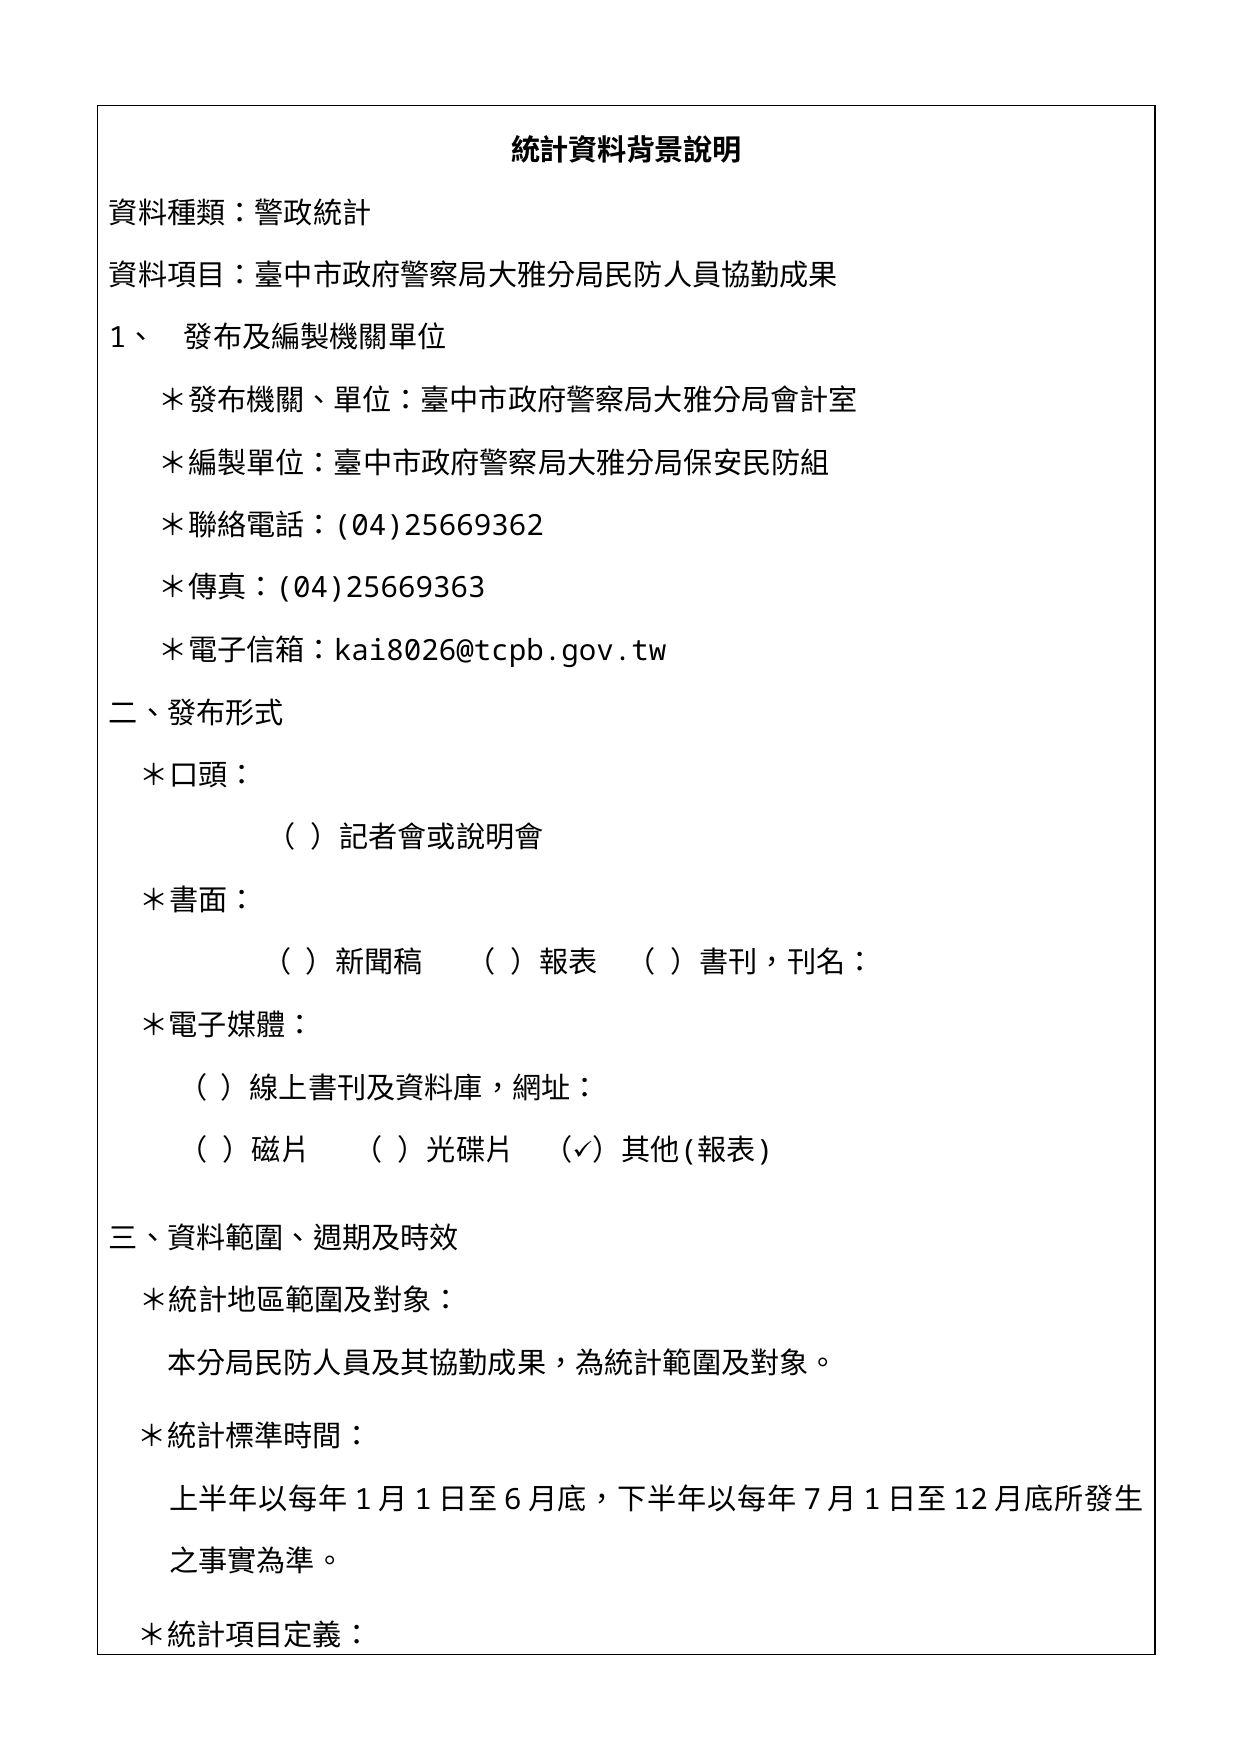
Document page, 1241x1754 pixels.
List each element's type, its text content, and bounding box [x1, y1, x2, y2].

table_header 統計資料背景說明 資料種類：警政統計 資料項目：臺中市政府警察局大雅分局民防人員協勤成果 發布及編製機關單位 ＊發布機關、單位：臺中市政府警察局大雅分局會計室 ＊編製單位：臺中市政府警察局大雅分局保安民防組 ＊聯絡電話：(04)25669362 ＊傳真：(04)25669363 ＊電子信箱：kai8026@tcpb.gov.tw 二、發布形式 口頭： （ ）記者會或說明會 書面： （ ）新聞稿 （ ）報表 （ ）書刊，刊名： ＊電子媒體： （ ）線上書刊及資料庫，網址： （ ）磁片 （ ）光碟片 （P）其他(報表) 三、資料範圍、週期及時效 ＊統計地區範圍及對象： 本分局民防人員及其協勤成果，為統計範圍及對象。 ＊統計標準時間： 上半年以每年1月1日至6月底，下半年以每年7月1日至12月底所發生之事實為準。 ＊統計項目定義： [98, 106, 1154, 1654]
